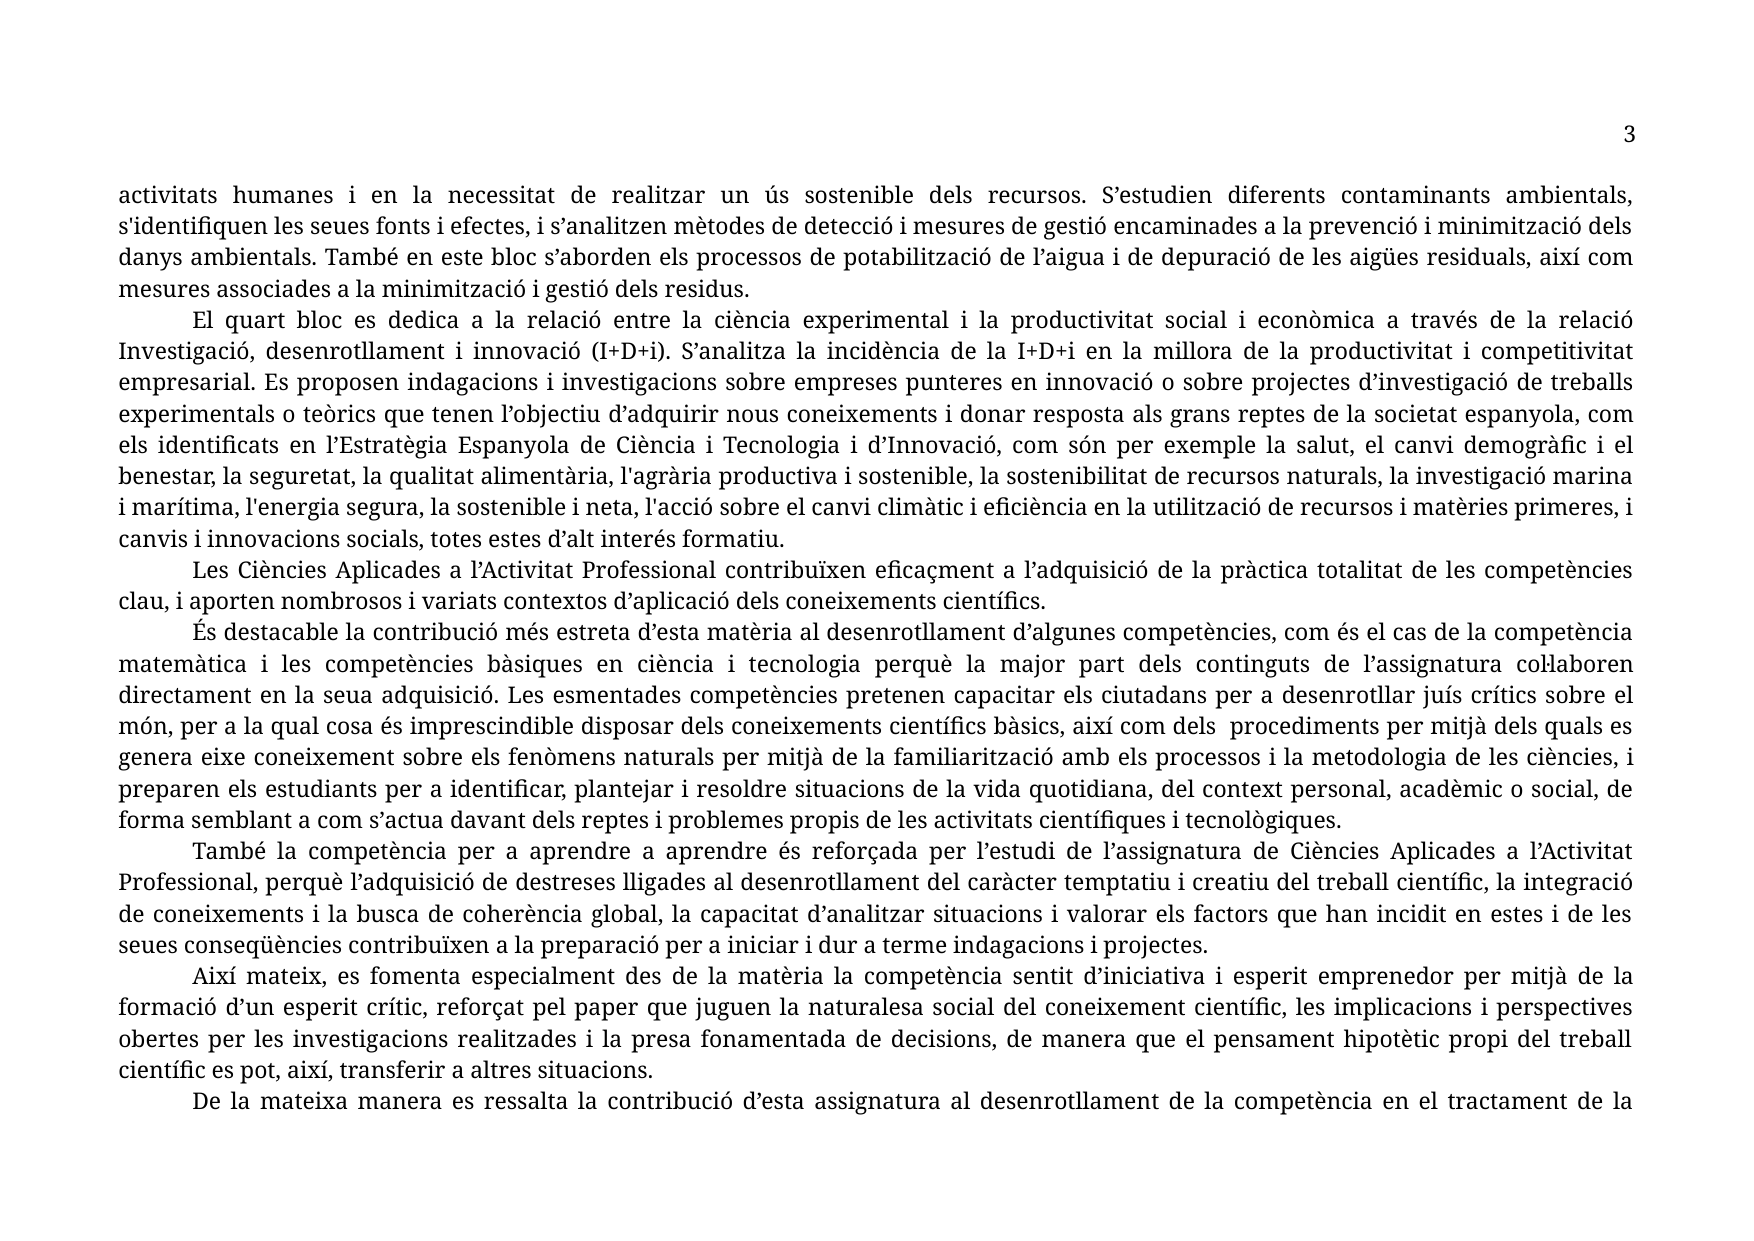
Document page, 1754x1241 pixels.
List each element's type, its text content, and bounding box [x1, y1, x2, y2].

text De la mateixa manera es ressalta la contribució d’esta assignatura al desenrotllament de la competència en el tractament de la [118, 1085, 1636, 1116]
text activitats humanes i en la necessitat de realitzar un ús sostenible dels recursos. S’estudien diferents contaminants ambientals, s'identifiquen les seues fonts i efectes, i s’analitzen mètodes de detecció i mesures de gestió encaminades a la prevenció i minimització dels danys ambientals. També en este bloc s’aborden els processos de potabilització de l’aigua i de depuració de les aigües residuals, així com mesures associades a la minimització i gestió dels residus. [118, 179, 1636, 304]
text És destacable la contribució més estreta d’esta matèria al desenrotllament d’algunes competències, com és el cas de la competència matemàtica i les competències bàsiques en ciència i tecnologia perquè la major part dels continguts de l’assignatura col·laboren directament en la seua adquisició. Les esmentades competències pretenen capacitar els ciutadans per a desenrotllar juís crítics sobre el món, per a la qual cosa és imprescindible disposar dels coneixements científics bàsics, així com dels procediments per mitjà dels quals es genera eixe coneixement sobre els fenòmens naturals per mitjà de la familiarització amb els processos i la metodologia de les ciències, i preparen els estudiants per a identificar, plantejar i resoldre situacions de la vida quotidiana, del context personal, acadèmic o social, de forma semblant a com s’actua davant dels reptes i problemes propis de les activitats científiques i tecnològiques. [118, 616, 1636, 835]
text També la competència per a aprendre a aprendre és reforçada per l’estudi de l’assignatura de Ciències Aplicades a l’Activitat Professional, perquè l’adquisició de destreses lligades al desenrotllament del caràcter temptatiu i creatiu del treball científic, la integració de coneixements i la busca de coherència global, la capacitat d’analitzar situacions i valorar els factors que han incidit en estes i de les seues conseqüències contribuïxen a la preparació per a iniciar i dur a terme indagacions i projectes. [118, 835, 1636, 960]
text Així mateix, es fomenta especialment des de la matèria la competència sentit d’iniciativa i esperit emprenedor per mitjà de la formació d’un esperit crític, reforçat pel paper que juguen la naturalesa social del coneixement científic, les implicacions i perspectives obertes per les investigacions realitzades i la presa fonamentada de decisions, de manera que el pensament hipotètic propi del treball científic es pot, així, transferir a altres situacions. [118, 960, 1636, 1085]
text Les Ciències Aplicades a l’Activitat Professional contribuïxen eficaçment a l’adquisició de la pràctica totalitat de les competències clau, i aporten nombrosos i variats contextos d’aplicació dels coneixements científics. [118, 554, 1636, 616]
text El quart bloc es dedica a la relació entre la ciència experimental i la productivitat social i econòmica a través de la relació Investigació, desenrotllament i innovació (I+D+i). S’analitza la incidència de la I+D+i en la millora de la productivitat i competitivitat empresarial. Es proposen indagacions i investigacions sobre empreses punteres en innovació o sobre projectes d’investigació de treballs experimentals o teòrics que tenen l’objectiu d’adquirir nous coneixements i donar resposta als grans reptes de la societat espanyola, com els identificats en l’Estratègia Espanyola de Ciència i Tecnologia i d’Innovació, com són per exemple la salut, el canvi demogràfic i el benestar, la seguretat, la qualitat alimentària, l'agrària productiva i sostenible, la sostenibilitat de recursos naturals, la investigació marina i marítima, l'energia segura, la sostenible i neta, l'acció sobre el canvi climàtic i eficiència en la utilització de recursos i matèries primeres, i canvis i innovacions socials, totes estes d’alt interés formatiu. [118, 304, 1636, 554]
